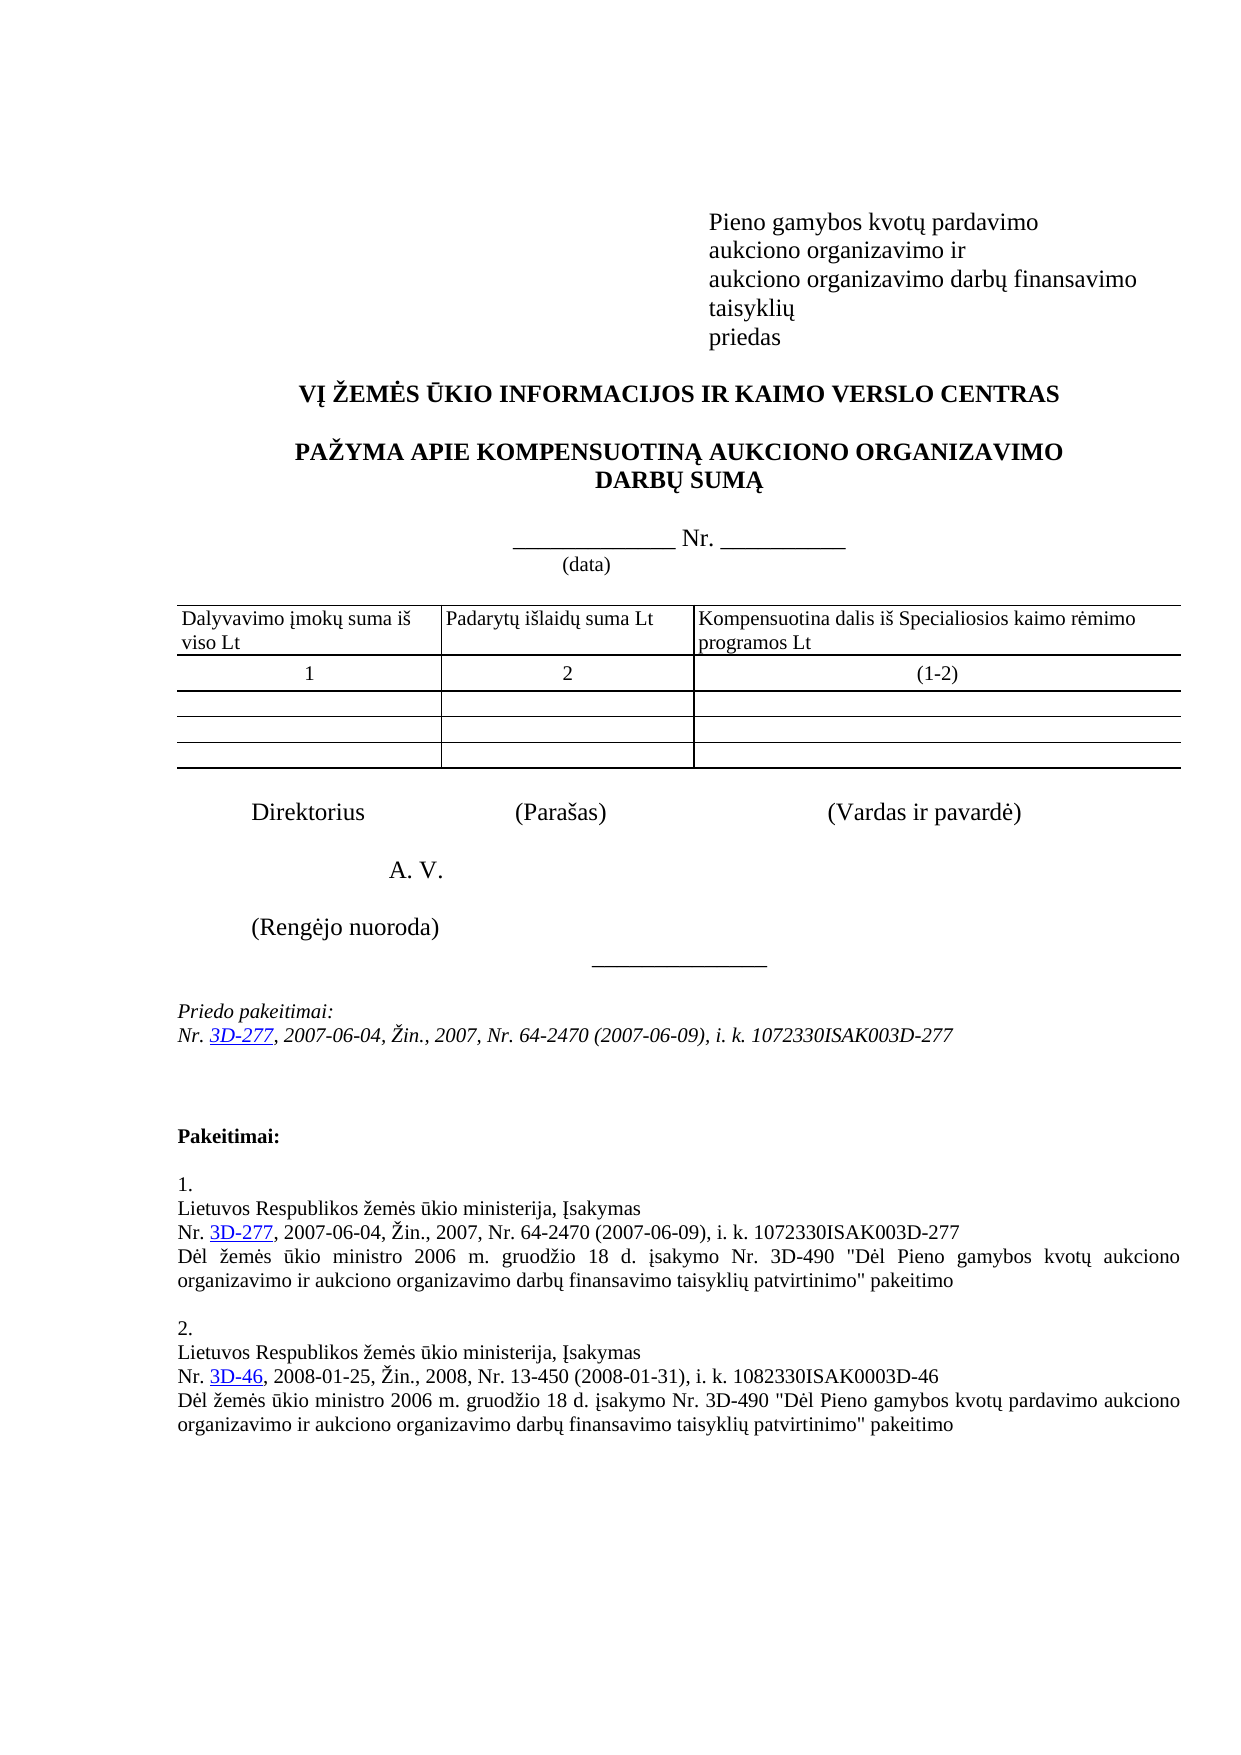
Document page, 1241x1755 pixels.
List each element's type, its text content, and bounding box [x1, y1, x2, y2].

text Pieno gamybos kvotų pardavimo [177, 207, 1181, 235]
text Nr. 3D-46, 2008-01-25, Žin., 2008, Nr. 13-450 (2008-01-31), i. k. 1082330ISAK0003D-46 [177, 1364, 1181, 1388]
text Dėl žemės ūkio ministro 2006 m. gruodžio 18 d. įsakymo Nr. 3D-490 "Dėl Pieno gamybos kvotų pardavimo aukciono organizavimo ir aukciono organizavimo darbų finansavimo taisyklių patvirtinimo" pakeitimo [177, 1388, 1181, 1436]
table_header Kompensuotina dalis iš Specialiosios kaimo rėmimo programos Lt [695, 606, 1181, 654]
text Lietuvos Respublikos žemės ūkio ministerija, Įsakymas [177, 1340, 1181, 1364]
text Pakeitimai: [177, 1124, 1181, 1148]
table_cell [695, 743, 1181, 767]
table_cell [177, 692, 441, 716]
text Priedo pakeitimai: [177, 999, 1181, 1023]
text priedas [177, 322, 1181, 350]
text 2. [177, 1316, 1181, 1340]
table_cell [695, 692, 1181, 716]
text Dėl žemės ūkio ministro 2006 m. gruodžio 18 d. įsakymo Nr. 3D-490 "Dėl Pieno gamybos kvotų aukciono organizavimo ir aukciono organizavimo darbų finansavimo taisyklių patvirtinimo" pakeitimo [177, 1244, 1181, 1292]
text VĮ ŽEMĖS ŪKIO INFORMACIJOS IR KAIMO VERSLO CENTRAS [177, 379, 1181, 408]
text Nr. 3D-277, 2007-06-04, Žin., 2007, Nr. 64-2470 (2007-06-09), i. k. 1072330ISAK003D-277 [177, 1023, 1181, 1047]
text (Rengėjo nuoroda) [177, 912, 1181, 941]
text ______________ [177, 941, 1181, 970]
text Direktorius (Parašas) (Vardas ir pavardė) [177, 797, 1181, 826]
table_cell [695, 717, 1181, 741]
text aukciono organizavimo darbų finansavimo [177, 264, 1181, 293]
text Nr. 3D-277, 2007-06-04, Žin., 2007, Nr. 64-2470 (2007-06-09), i. k. 1072330ISAK003D-277 [177, 1220, 1181, 1244]
text PAŽYMA APIE KOMPENSUOTINĄ AUKCIONO ORGANIZAVIMO DARBŲ SUMĄ [177, 437, 1181, 494]
text Lietuvos Respublikos žemės ūkio ministerija, Įsakymas [177, 1196, 1181, 1220]
table_cell [177, 717, 441, 741]
table_header Dalyvavimo įmokų suma iš viso Lt [177, 606, 441, 654]
text _____________ Nr. __________ [177, 523, 1181, 552]
text 1. [177, 1172, 1181, 1196]
text aukciono organizavimo ir [177, 235, 1181, 264]
table_cell [442, 717, 693, 741]
table_cell [442, 692, 693, 716]
table_cell 2 [442, 656, 693, 690]
table_cell [442, 743, 693, 767]
table_cell [177, 743, 441, 767]
text taisyklių [177, 293, 1181, 322]
table_header Padarytų išlaidų suma Lt [442, 606, 693, 654]
table_cell (1-2) [695, 656, 1181, 690]
table_cell 1 [177, 656, 441, 690]
text (data) [177, 552, 1181, 576]
text A. V. [315, 855, 1181, 884]
